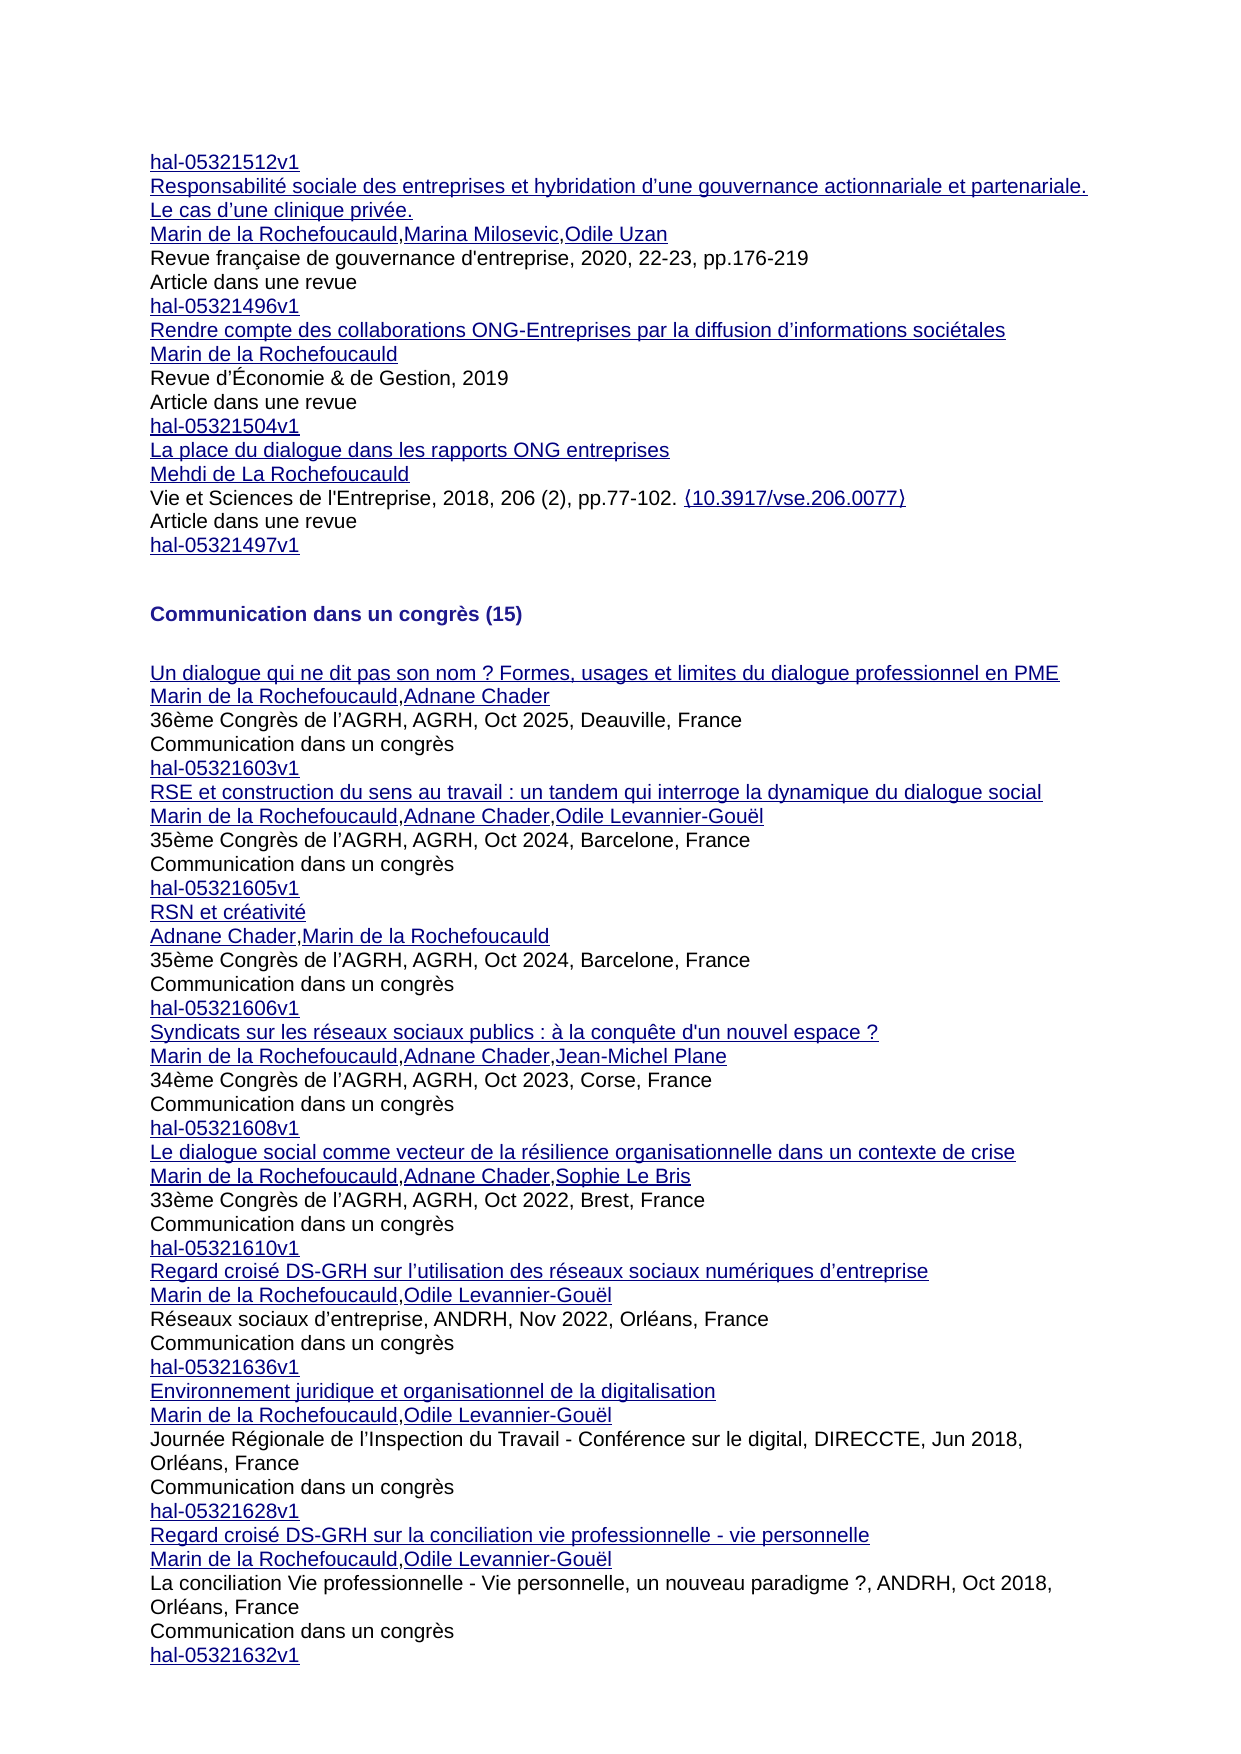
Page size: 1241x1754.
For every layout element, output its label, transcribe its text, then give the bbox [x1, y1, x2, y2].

table_cell Le dialogue social comme vecteur de la résilience organisationnelle dans un contexte de crise Marin de la Rochefoucauld,Adnane Chader,Sophie Le Bris 33ème Congrès de l’AGRH, AGRH, Oct 2022, Brest, France Communication dans un congrès hal-05321610v1 [150, 1140, 1090, 1259]
table_cell hal-05321512v1 [150, 150, 1090, 174]
subtitle Communication dans un congrès (15) [150, 602, 1090, 626]
table_cell Regard croisé DS-GRH sur la conciliation vie professionnelle - vie personnelle Marin de la Rochefoucauld,Odile Levannier-Gouël La conciliation Vie professionnelle - Vie personnelle, un nouveau paradigme ?, ANDRH, Oct 2018, Orléans, France Communication dans un congrès hal-05321632v1 [150, 1523, 1090, 1667]
table_cell RSN et créativité Adnane Chader,Marin de la Rochefoucauld 35ème Congrès de l’AGRH, AGRH, Oct 2024, Barcelone, France Communication dans un congrès hal-05321606v1 [150, 900, 1090, 1020]
table_header Un dialogue qui ne dit pas son nom ? Formes, usages et limites du dialogue professionnel en PME Marin de la Rochefoucauld,Adnane Chader 36ème Congrès de l’AGRH, AGRH, Oct 2025, Deauville, France Communication dans un congrès hal-05321603v1 [150, 660, 1090, 780]
table_cell Syndicats sur les réseaux sociaux publics : à la conquête d'un nouvel espace ? Marin de la Rochefoucauld,Adnane Chader,Jean-Michel Plane 34ème Congrès de l’AGRH, AGRH, Oct 2023, Corse, France Communication dans un congrès hal-05321608v1 [150, 1020, 1090, 1139]
table_cell Environnement juridique et organisationnel de la digitalisation Marin de la Rochefoucauld,Odile Levannier-Gouël Journée Régionale de l’Inspection du Travail - Conférence sur le digital, DIRECCTE, Jun 2018, Orléans, France Communication dans un congrès hal-05321628v1 [150, 1379, 1090, 1523]
table_cell Rendre compte des collaborations ONG-Entreprises par la diffusion d’informations sociétales Marin de la Rochefoucauld Revue d’Économie & de Gestion, 2019 Article dans une revue hal-05321504v1 [150, 318, 1090, 437]
table_cell Regard croisé DS-GRH sur l’utilisation des réseaux sociaux numériques d’entreprise Marin de la Rochefoucauld,Odile Levannier-Gouël Réseaux sociaux d’entreprise, ANDRH, Nov 2022, Orléans, France Communication dans un congrès hal-05321636v1 [150, 1259, 1090, 1379]
table_cell Responsabilité sociale des entreprises et hybridation d’une gouvernance actionnariale et partenariale. Le cas d’une clinique privée. Marin de la Rochefoucauld,Marina Milosevic,Odile Uzan Revue française de gouvernance d'entreprise, 2020, 22-23, pp.176-219 Article dans une revue hal-05321496v1 [150, 174, 1090, 318]
table_cell RSE et construction du sens au travail : un tandem qui interroge la dynamique du dialogue social Marin de la Rochefoucauld,Adnane Chader,Odile Levannier-Gouël 35ème Congrès de l’AGRH, AGRH, Oct 2024, Barcelone, France Communication dans un congrès hal-05321605v1 [150, 780, 1090, 900]
table_cell La place du dialogue dans les rapports ONG entreprises Mehdi de La Rochefoucauld Vie et Sciences de l'Entreprise, 2018, 206 (2), pp.77-102. ⟨10.3917/vse.206.0077⟩ Article dans une revue hal-05321497v1 [150, 438, 1090, 557]
